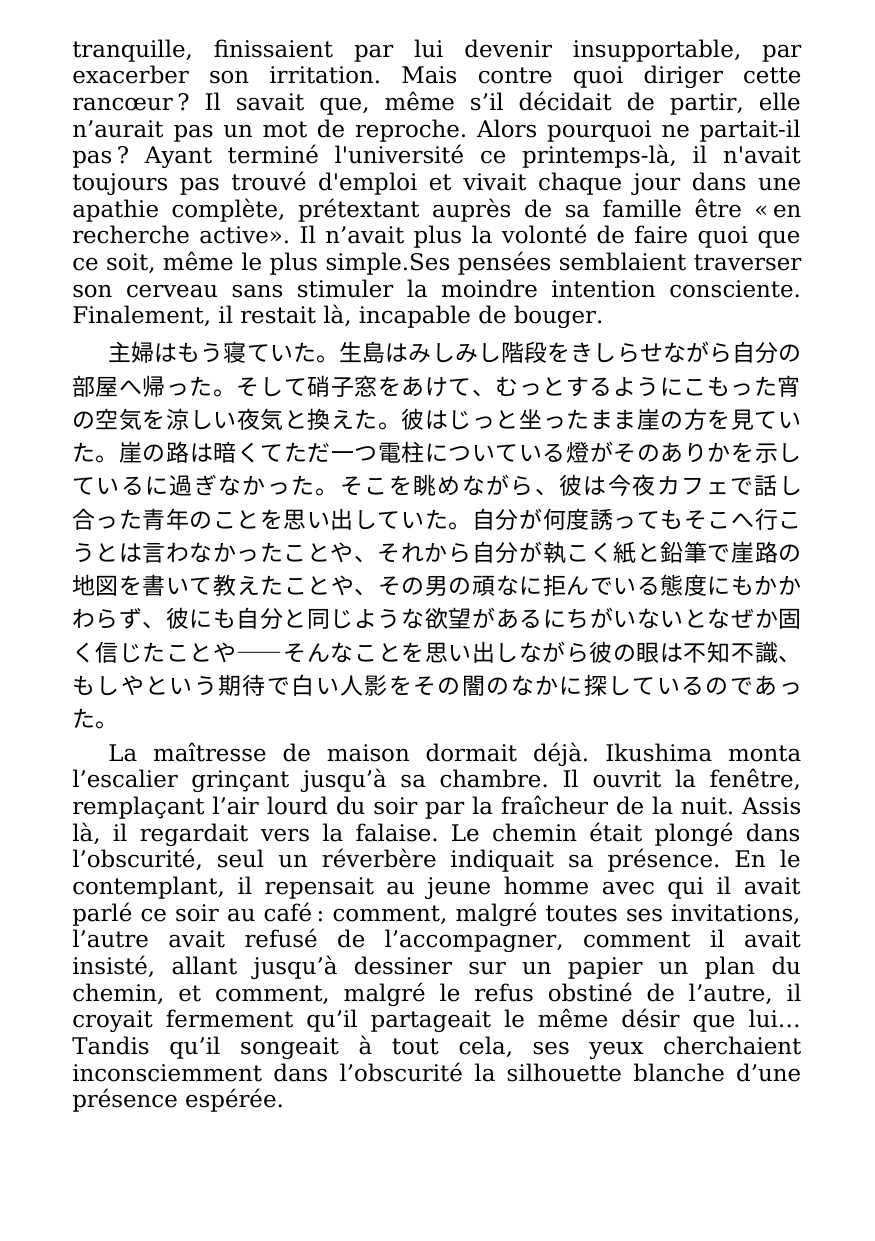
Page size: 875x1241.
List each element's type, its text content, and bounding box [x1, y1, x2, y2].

text 主婦はもう寝ていた。生島はみしみし階段をきしらせながら自分の部屋へ帰った。そして硝子窓をあけて、むっとするようにこもった宵の空気を涼しい夜気と換えた。彼はじっと坐ったまま崖の方を見ていた。崖の路は暗くてただ一つ電柱についている燈がそのありかを示しているに過ぎなかった。そこを眺めながら、彼は今夜カフェで話し合った青年のことを思い出していた。自分が何度誘ってもそこへ行こうとは言わなかったことや、それから自分が執こく紙と鉛筆で崖路の地図を書いて教えたことや、その男の頑なに拒んでいる態度にもかかわらず、彼にも自分と同じような欲望があるにちがいないとなぜか固く信じたことや――そんなことを思い出しながら彼の眼は不知不識、もしやという期待で白い人影をその闇のなかに探しているのであった。 [72, 335, 802, 734]
text La maîtresse de maison dormait déjà. Ikushima monta l’escalier grinçant jusqu’à sa chambre. Il ouvrit la fenêtre, remplaçant l’air lourd du soir par la fraîcheur de la nuit. Assis là, il regardait vers la falaise. Le chemin était plongé dans l’obscurité, seul un réverbère indiquait sa présence. En le contemplant, il repensait au jeune homme avec qui il avait parlé ce soir au café : comment, malgré toutes ses invitations, l’autre avait refusé de l’accompagner, comment il avait insisté, allant jusqu’à dessiner sur un papier un plan du chemin, et comment, malgré le refus obstiné de l’autre, il croyait fermement qu’il partageait le même désir que lui… Tandis qu’il songeait à tout cela, ses yeux cherchaient inconsciemment dans l’obscurité la silhouette blanche d’une présence espérée. [72, 740, 802, 1113]
text tranquille, finissaient par lui devenir insupportable, par exacerber son irritation. Mais contre quoi diriger cette rancœur ? Il savait que, même s’il décidait de partir, elle n’aurait pas un mot de reproche. Alors pourquoi ne partait-il pas ? Ayant terminé l'université ce printemps-là, il n'avait toujours pas trouvé d'emploi et vivait chaque jour dans une apathie complète, prétextant auprès de sa famille être « en recherche active». Il n’avait plus la volonté de faire quoi que ce soit, même le plus simple.Ses pensées semblaient traverser son cerveau sans stimuler la moindre intention consciente. Finalement, il restait là, incapable de bouger. [72, 36, 802, 329]
